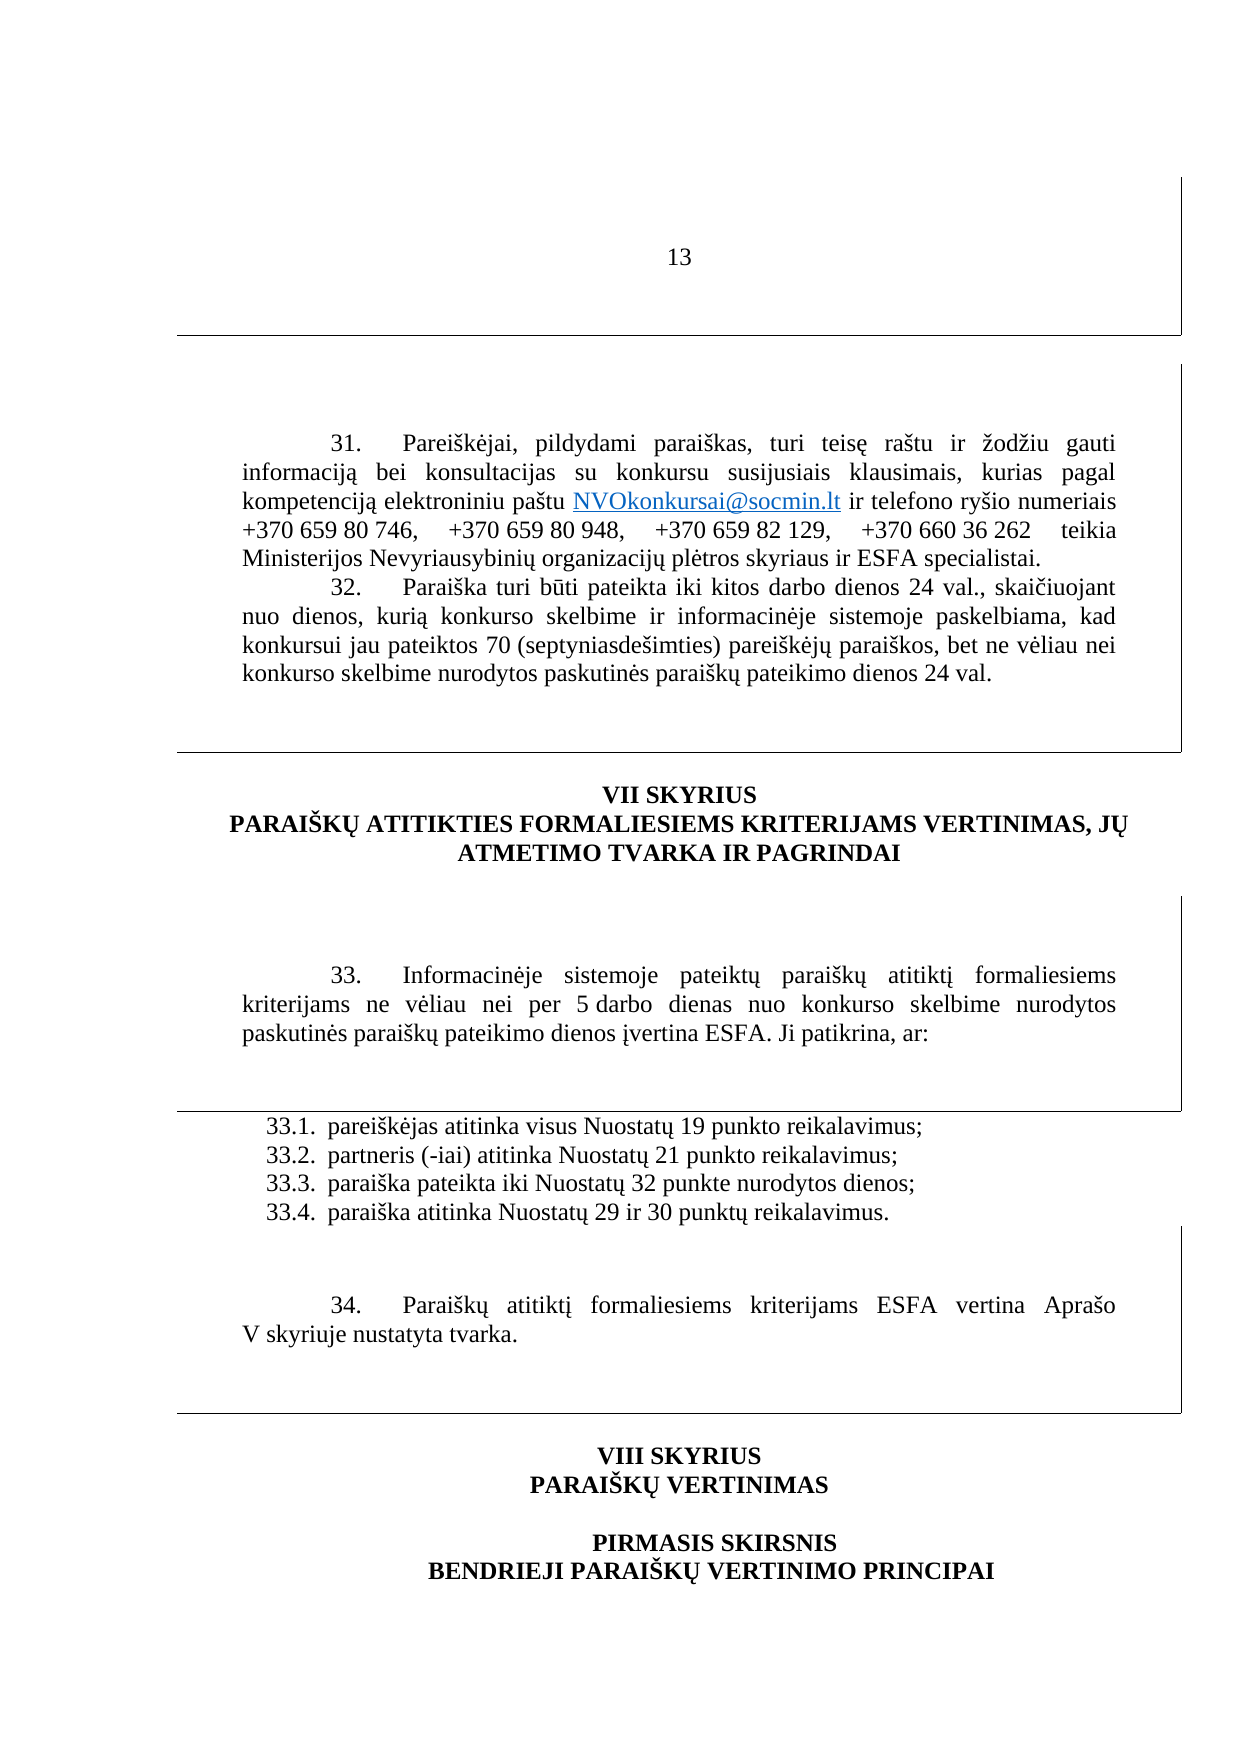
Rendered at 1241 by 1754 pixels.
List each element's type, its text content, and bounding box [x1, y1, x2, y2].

text VIII SKYRIUS [177, 1441, 1181, 1470]
text 32. Paraiška turi būti pateikta iki kitos darbo dienos 24 val., skaičiuojant nuo dienos, kurią konkurso skelbime ir informacinėje sistemoje paskelbiama, kad konkursui jau pateiktos 70 (septyniasdešimties) pareiškėjų paraiškos, bet ne vėliau nei konkurso skelbime nurodytos paskutinės paraiškų pateikimo dienos 24 val. [177, 572, 1181, 752]
text 33.4. paraiška atitinka Nuostatų 29 ir 30 punktų reikalavimus. [177, 1197, 1181, 1226]
text BENDRIEJI Paraiškų VERTINIMO PRINCIPAI [177, 1556, 1181, 1585]
text PARAIŠKŲ VERTINIMAS [177, 1470, 1181, 1499]
text 31. Pareiškėjai, pildydami paraiškas, turi teisę raštu ir žodžiu gauti informaciją bei konsultacijas su konkursu susijusiais klausimais, kurias pagal kompetenciją elektroniniu paštu NVOkonkursai@socmin.lt ir telefono ryšio numeriais +370 659 80 746, +370 659 80 948, +370 659 82 129, +370 660 36 262 teikia Ministerijos Nevyriausybinių organizacijų plėtros skyriaus ir ESFA specialistai. [177, 364, 1181, 572]
text 33. Informacinėje sistemoje pateiktų paraiškų atitiktį formaliesiems kriterijams ne vėliau nei per 5 darbo dienas nuo konkurso skelbime nurodytos paskutinės paraiškų pateikimo dienos įvertina ESFA. Ji patikrina, ar: [177, 896, 1181, 1111]
text VII SKYRIUS [177, 781, 1181, 809]
text 33.1. pareiškėjas atitinka visus Nuostatų 19 punkto reikalavimus; [177, 1111, 1181, 1140]
text 33.2. partneris (-iai) atitinka Nuostatų 21 punkto reikalavimus; [177, 1140, 1181, 1168]
text 34. Paraiškų atitiktį formaliesiems kriterijams ESFA vertina Aprašo V skyriuje nustatyta tvarka. [177, 1226, 1181, 1413]
text 33.3. paraiška pateikta iki Nuostatų 32 punkte nurodytos dienos; [177, 1168, 1181, 1197]
text PIRMASIS SKIRSNIS [177, 1528, 1181, 1556]
text PARAIŠKŲ ATITIKTIES FORMALIESIEMS KRITERIJAMS VERTINIMAS, JŲ ATMETIMO TVARKA IR PAGRINDAI [177, 809, 1181, 867]
